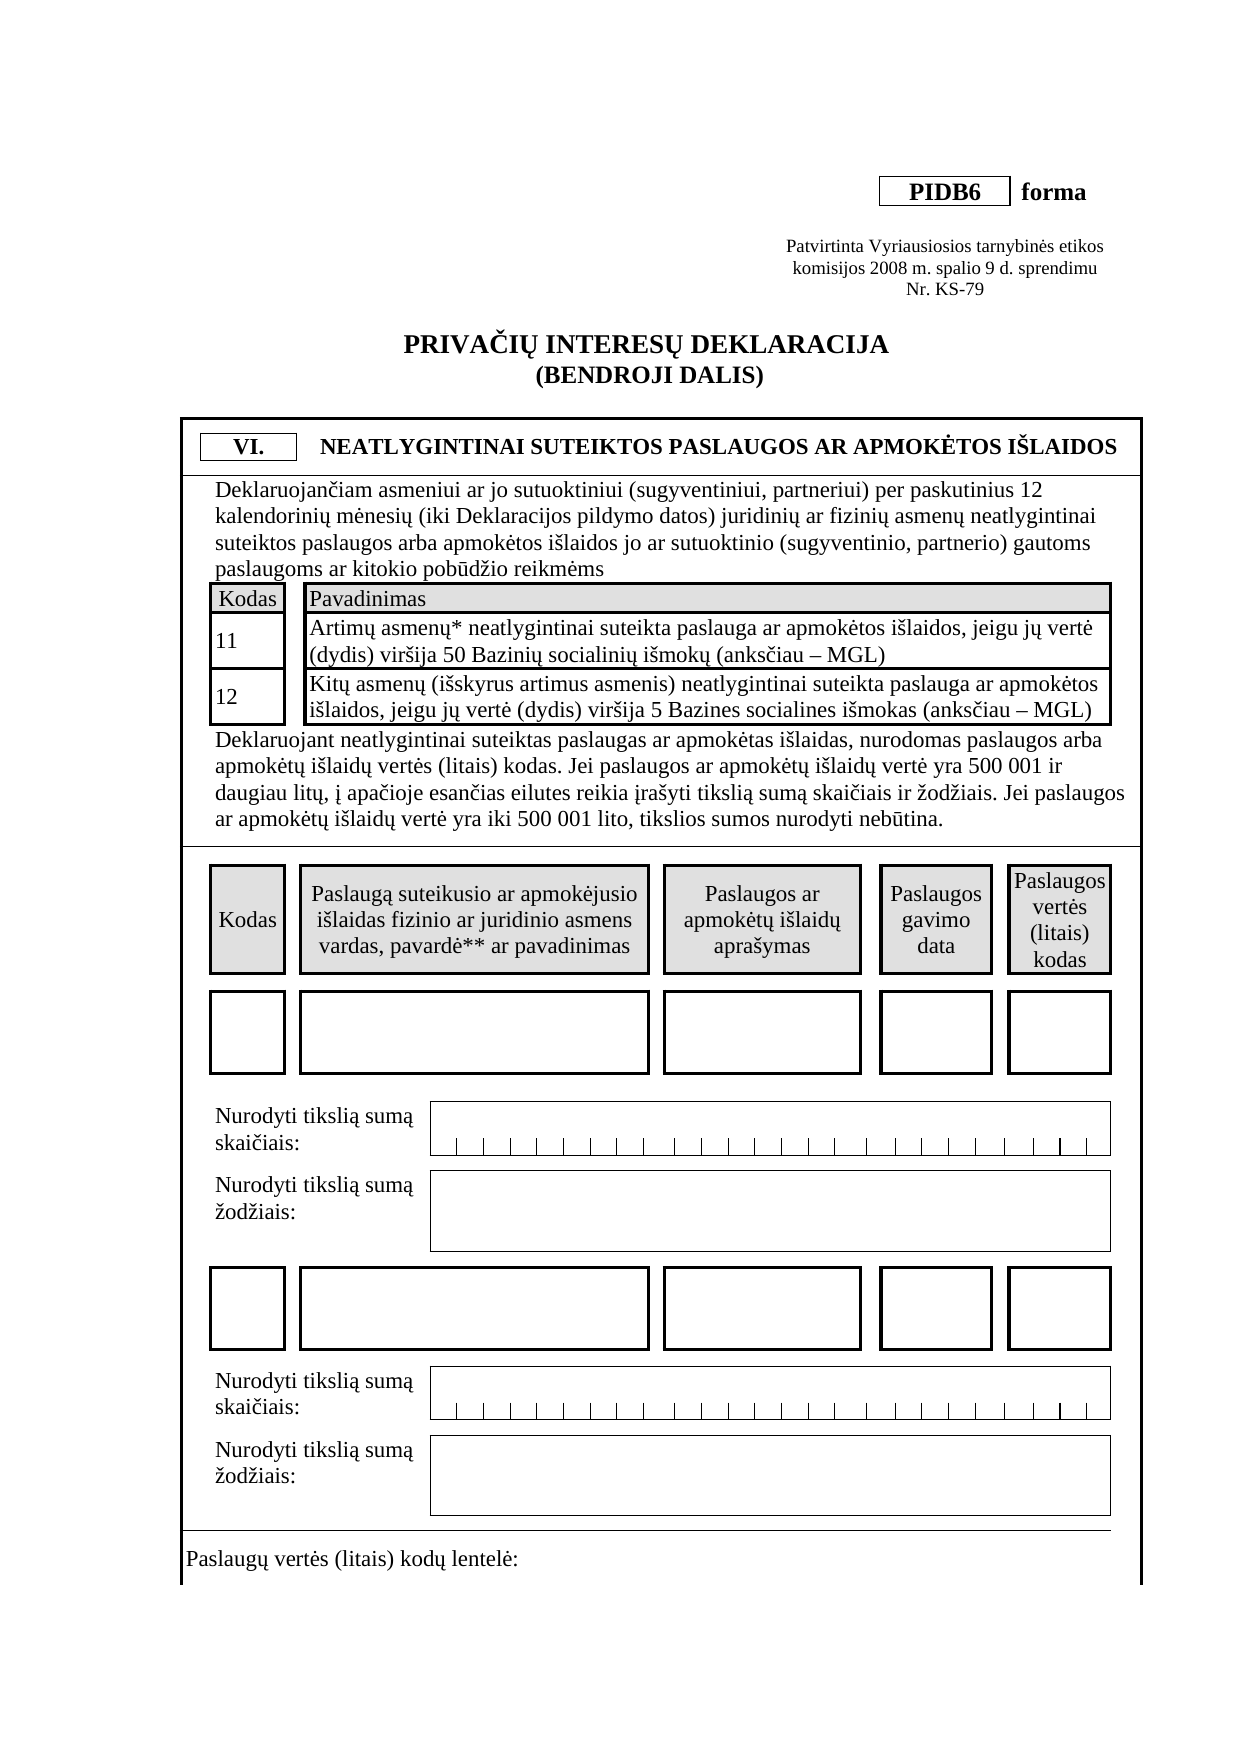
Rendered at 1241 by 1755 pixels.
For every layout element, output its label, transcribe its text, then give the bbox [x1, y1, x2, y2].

table_header [177, 176, 749, 300]
table_cell [1111, 1435, 1140, 1515]
table_cell [991, 972, 1009, 989]
table_cell [431, 1403, 456, 1419]
table_cell [781, 1367, 808, 1403]
table_cell [211, 1155, 430, 1170]
table_cell [922, 1367, 948, 1403]
table_cell [880, 206, 1010, 235]
table_cell [1010, 205, 1140, 235]
table_cell [1112, 1266, 1140, 1348]
table_cell [701, 1367, 728, 1403]
table_cell [484, 1403, 510, 1419]
table_cell Kitų asmenų (išskyrus artimus asmenis) neatlygintinai suteikta paslauga ar apmokėtos išlaidos, jeigu jų vertė (dydis) viršija 5 Bazines socialines išmokas (anksčiau – MGL) [307, 670, 1109, 723]
table_cell Paslaugos gavimo data [883, 867, 990, 972]
table_cell [183, 1403, 211, 1419]
table_cell [895, 1102, 922, 1138]
table_cell [591, 1403, 616, 1419]
table_cell [1111, 1530, 1140, 1585]
table_cell [835, 1367, 866, 1403]
table_cell [949, 1403, 975, 1419]
table_cell [729, 1138, 754, 1155]
table_cell [183, 864, 209, 972]
table_cell [650, 1266, 663, 1348]
table_cell [644, 1138, 674, 1155]
table_cell [702, 1403, 728, 1419]
table_cell [183, 990, 209, 1072]
table_cell [286, 864, 299, 972]
table_cell [510, 1367, 537, 1403]
table_cell [993, 864, 1007, 972]
table_cell [1005, 1138, 1033, 1155]
table_cell [976, 1403, 1004, 1419]
table_cell [430, 1420, 1111, 1435]
table_cell [1087, 1403, 1110, 1419]
table_cell [922, 1403, 948, 1419]
table_cell [1033, 1102, 1060, 1138]
table_cell [1111, 1403, 1140, 1419]
table_cell [1061, 1138, 1086, 1155]
table_cell [782, 1138, 808, 1155]
table_cell [808, 1367, 835, 1403]
table_cell [1111, 1419, 1140, 1435]
table_cell [431, 1138, 456, 1155]
table_cell [1112, 611, 1140, 667]
table_cell [644, 1102, 675, 1138]
table_cell [1111, 1138, 1140, 1155]
table_header PIDB6 [880, 177, 1009, 205]
table_cell [484, 1102, 510, 1138]
table_cell [675, 1138, 701, 1155]
table_cell [430, 1252, 1111, 1266]
table_cell [537, 1403, 563, 1419]
table_cell [702, 1138, 728, 1155]
table_cell [1111, 1251, 1140, 1266]
table_cell [993, 1266, 1007, 1348]
table_cell [183, 1419, 211, 1435]
table_cell [183, 582, 209, 611]
table_cell Artimų asmenų* neatlygintinai suteikta paslauga ar apmokėtos išlaidos, jeigu jų vertė (dydis) viršija 50 Bazinių socialinių išmokų (anksčiau – MGL) [307, 614, 1109, 667]
table_cell [782, 1403, 808, 1419]
table_cell [183, 1435, 211, 1515]
table_cell [590, 1367, 617, 1403]
table_cell [883, 993, 990, 1072]
table_cell [286, 667, 303, 723]
table_cell [809, 1138, 834, 1155]
table_cell [1111, 972, 1140, 989]
table_cell [511, 1403, 536, 1419]
table_cell [1111, 1366, 1140, 1403]
table_cell [755, 1138, 781, 1155]
table_cell [212, 1269, 283, 1348]
table_cell [183, 667, 209, 723]
table_cell [183, 476, 211, 582]
table_cell [183, 1251, 211, 1266]
table_cell [537, 1138, 563, 1155]
table_cell Paslaugų vertės (litais) kodų lentelė: [183, 1531, 1111, 1585]
table_cell [755, 1403, 781, 1419]
table_cell [862, 864, 879, 972]
table_cell [809, 1403, 834, 1419]
table_cell [457, 1138, 483, 1155]
table_cell [883, 1269, 990, 1348]
table_header forma [1011, 176, 1140, 205]
table_cell [211, 1072, 430, 1101]
table_cell [666, 1269, 859, 1348]
table_cell [750, 205, 880, 235]
table_cell [457, 1367, 483, 1403]
table_cell [430, 1348, 1111, 1366]
table_cell [183, 1155, 211, 1170]
table_cell [755, 1102, 781, 1138]
table_cell [1111, 1515, 1140, 1530]
table_cell [286, 1266, 299, 1348]
table_cell [1011, 1269, 1109, 1348]
table_cell [301, 975, 648, 989]
table_cell [949, 1102, 975, 1138]
table_cell [701, 1102, 728, 1138]
table_cell [1011, 993, 1109, 1072]
text PRIVAČIŲ INTERESŲ DEKLARACIJA [177, 329, 1122, 360]
table_cell [1111, 1170, 1140, 1251]
table_cell [617, 1138, 643, 1155]
table_cell [1112, 667, 1140, 723]
table_cell [302, 993, 647, 1072]
table_cell [431, 1102, 457, 1138]
table_cell [808, 1102, 835, 1138]
table_cell [430, 1156, 1111, 1170]
table_cell [975, 1102, 1004, 1138]
table_cell [183, 831, 211, 846]
table_cell [675, 1102, 701, 1138]
table_cell [896, 1403, 921, 1419]
table_cell [511, 1138, 536, 1155]
table_cell [896, 1138, 921, 1155]
table_cell [895, 1367, 922, 1403]
table_cell [286, 611, 303, 667]
table_cell [183, 1072, 211, 1101]
table_cell [835, 1138, 866, 1155]
table_cell [183, 611, 209, 667]
table_cell [1034, 1138, 1059, 1155]
table_cell [183, 1348, 211, 1366]
table_cell [1004, 1102, 1033, 1138]
table_cell [591, 1138, 616, 1155]
table_cell [285, 831, 1111, 846]
table_cell [860, 972, 881, 989]
table_cell [729, 1403, 754, 1419]
table_cell [564, 1403, 590, 1419]
table_cell [1111, 1072, 1140, 1101]
table_cell Paslaugos vertės (litais) kodas [1011, 867, 1109, 972]
table_cell [430, 1072, 1111, 1101]
table_cell [430, 1516, 1111, 1530]
table_cell Nurodyti tikslią sumą skaičiais: [211, 1101, 430, 1155]
table_cell [285, 972, 301, 989]
table_cell [1112, 864, 1140, 972]
table_cell Deklaruojant neatlygintinai suteiktas paslaugas ar apmokėtas išlaidas, nurodomas paslaugos arba apmokėtų išlaidų vertės (litais) kodas. Jei paslaugos ar apmokėtų išlaidų vertė yra 500 001 ir daugiau litų, į apačioje esančias eilutes reikia įrašyti tikslią sumą skaičiais ir žodžiais. Jei paslaugos ar apmokėtų išlaidų vertė yra iki 500 001 lito, tikslios sumos nurodyti nebūtina. [211, 723, 1140, 831]
table_header [183, 420, 1140, 432]
table_cell [537, 1367, 563, 1403]
table_cell [183, 460, 196, 475]
table_cell [1034, 1403, 1059, 1419]
table_cell Deklaruojančiam asmeniui ar jo sutuoktiniui (sugyventiniui, partneriui) per paskutinius 12 kalendorinių mėnesių (iki Deklaracijos pildymo datos) juridinių ar fizinių asmenų neatlygintinai suteiktos paslaugos arba apmokėtos išlaidos jo ar sutuoktinio (sugyventinio, partnerio) gautoms paslaugoms ar kitokio pobūdžio reikmėms [211, 476, 1140, 582]
table_cell [183, 1138, 211, 1155]
table_cell [286, 990, 299, 1072]
table_cell [211, 1419, 430, 1435]
table_cell [183, 1266, 209, 1348]
table_cell [564, 1102, 590, 1138]
table_cell Pavadinimas [307, 585, 1109, 611]
table_cell [211, 1251, 430, 1266]
table_cell [949, 1367, 975, 1403]
table_cell Paslaugos ar apmokėtų išlaidų aprašymas [666, 867, 859, 972]
table_cell [212, 993, 283, 1072]
table_cell [922, 1102, 948, 1138]
table_cell [866, 1102, 895, 1138]
table_cell [1112, 582, 1140, 611]
table_cell [1060, 1102, 1087, 1138]
table_cell [617, 1102, 643, 1138]
table_cell [286, 582, 303, 611]
table_cell [666, 993, 859, 1072]
table_cell [457, 1403, 483, 1419]
table_cell [862, 990, 879, 1072]
table_cell [1033, 1367, 1060, 1403]
table_cell [862, 1266, 879, 1348]
table_cell [1111, 1101, 1140, 1138]
table_cell [644, 1367, 675, 1403]
table_cell [431, 1436, 1110, 1515]
table_cell [650, 990, 663, 1072]
table_cell [183, 723, 211, 831]
table_cell [183, 847, 1140, 863]
table_cell Paslaugą suteikusio ar apmokėjusio išlaidas fizinio ar juridinio asmens vardas, pavardė** ar pavadinimas [302, 867, 647, 972]
table_cell [1087, 1367, 1110, 1403]
table_cell NEATLYGINTINAI SUTEIKTOS PASLAUGOS AR APMOKĖTOS IŠLAIDOS [297, 433, 1140, 460]
table_cell [728, 1102, 755, 1138]
table_cell [1009, 975, 1111, 989]
table_cell [211, 975, 284, 989]
table_cell [564, 1138, 590, 1155]
table_cell VI. [201, 434, 296, 460]
table_cell [1112, 990, 1140, 1072]
table_cell [993, 990, 1007, 1072]
table_cell [1111, 831, 1140, 846]
table_cell [211, 1348, 430, 1366]
table_cell [183, 1515, 430, 1530]
table_cell [649, 972, 664, 989]
table_cell [975, 1367, 1004, 1403]
table_cell [537, 1102, 563, 1138]
table_cell Nurodyti tikslią sumą žodžiais: [211, 1435, 430, 1515]
table_cell [302, 1269, 647, 1348]
table_cell Kodas [212, 585, 283, 611]
table_cell [183, 1366, 211, 1403]
table_cell [431, 1171, 1110, 1251]
table_cell [1111, 1348, 1140, 1366]
table_cell [196, 460, 1140, 475]
table_cell [590, 1102, 617, 1138]
table_cell [183, 433, 200, 460]
table_cell Nurodyti tikslią sumą skaičiais: [211, 1366, 430, 1419]
table_cell [949, 1138, 975, 1155]
table_cell [1004, 1367, 1033, 1403]
table_header [750, 176, 879, 205]
table_cell [866, 1367, 895, 1403]
table_cell [484, 1367, 510, 1403]
table_cell [922, 1138, 948, 1155]
table_cell 12 [212, 670, 283, 723]
table_cell [457, 1102, 483, 1138]
table_cell Patvirtinta Vyriausiosios tarnybinės etikos komisijos 2008 m. spalio 9 d. sprendimu Nr. KS-79 [750, 235, 1140, 300]
table_cell [644, 1403, 674, 1419]
table_cell [617, 1367, 643, 1403]
table_cell [484, 1138, 510, 1155]
table_cell [867, 1138, 895, 1155]
table_cell [1061, 1403, 1086, 1419]
table_cell [211, 831, 284, 846]
table_cell [510, 1102, 537, 1138]
table_cell [664, 975, 860, 989]
table_cell [1005, 1403, 1033, 1419]
table_cell [1060, 1367, 1087, 1403]
table_cell [755, 1367, 781, 1403]
table_cell 11 [212, 614, 283, 667]
table_cell [781, 1102, 808, 1138]
table_cell Nurodyti tikslią sumą žodžiais: [211, 1170, 430, 1251]
table_cell [1111, 1155, 1140, 1170]
table_cell [617, 1403, 643, 1419]
table_cell [675, 1403, 701, 1419]
table_cell [1087, 1138, 1110, 1155]
table_cell [835, 1403, 866, 1419]
table_cell [675, 1367, 701, 1403]
table_cell Kodas [212, 867, 283, 972]
table_cell [431, 1367, 457, 1403]
table_cell [835, 1102, 866, 1138]
table_cell [1087, 1102, 1110, 1138]
table_cell [564, 1367, 590, 1403]
table_cell [976, 1138, 1004, 1155]
table_cell [867, 1403, 895, 1419]
table_cell [183, 972, 211, 989]
table_cell [183, 1101, 211, 1138]
table_cell [728, 1367, 755, 1403]
table_cell [650, 864, 663, 972]
table_cell [881, 975, 991, 989]
text (BENDROJI DALIS) [177, 360, 1122, 388]
table_cell [183, 1170, 211, 1251]
